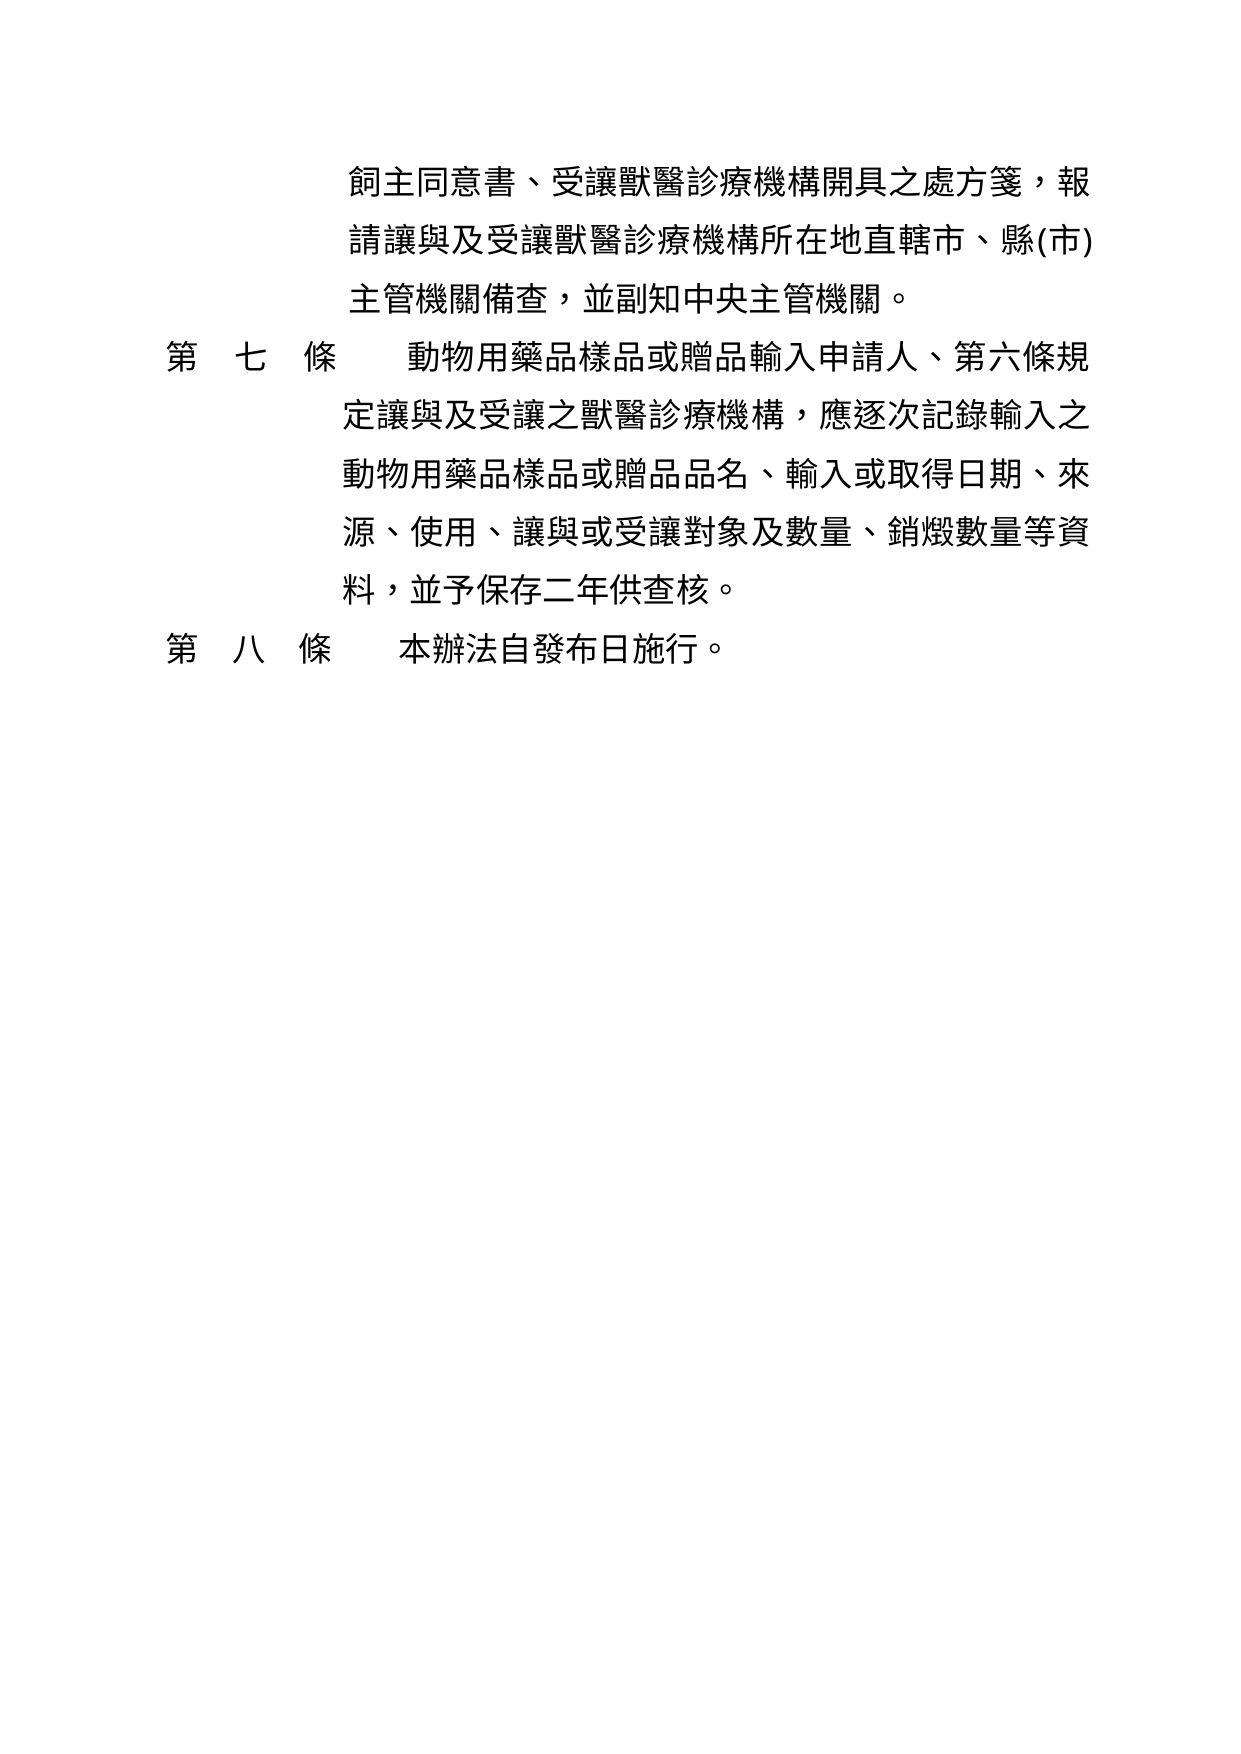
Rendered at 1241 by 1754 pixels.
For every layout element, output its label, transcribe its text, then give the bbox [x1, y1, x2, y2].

text 飼主同意書、受讓獸醫診療機構開具之處方箋，報請讓與及受讓獸醫診療機構所在地直轄市、縣(市)主管機關備查，並副知中央主管機關。 [348, 148, 1092, 323]
text 第 八 條 本辦法自發布日施行。 [165, 614, 1092, 673]
text 第 七 條 動物用藥品樣品或贈品輸入申請人、第六條規定讓與及受讓之獸醫診療機構，應逐次記錄輸入之動物用藥品樣品或贈品品名、輸入或取得日期、來源、使用、讓與或受讓對象及數量、銷燬數量等資料，並予保存二年供查核。 [165, 323, 1092, 614]
